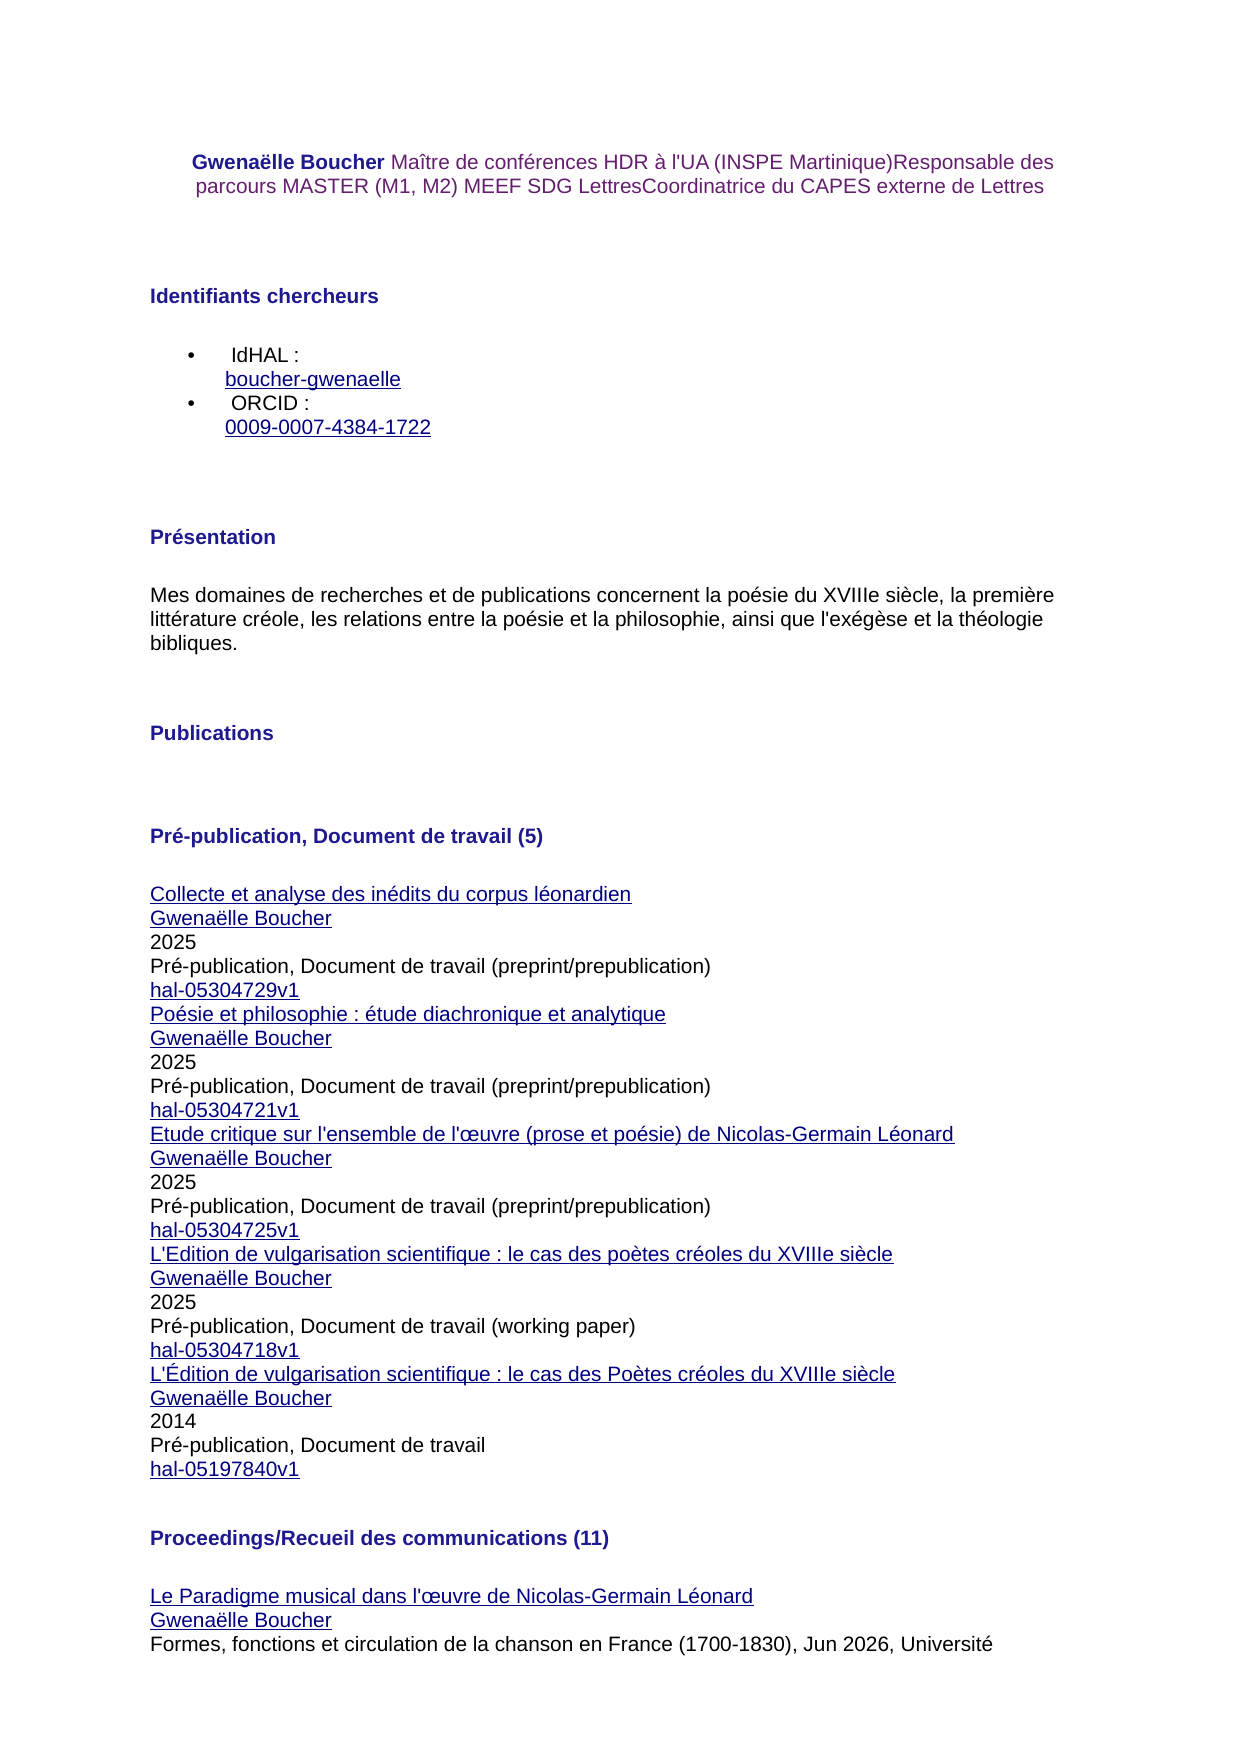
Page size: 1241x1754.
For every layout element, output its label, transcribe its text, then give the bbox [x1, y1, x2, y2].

subtitle Publications [150, 721, 1090, 745]
table_header Le Paradigme musical dans l'œuvre de Nicolas-Germain Léonard Gwenaëlle Boucher Formes, fonctions et circulation de la chanson en France (1700-1830), Jun 2026, Université [150, 1584, 1090, 1656]
text Mes domaines de recherches et de publications concernent la poésie du XVIIIe siècle, la première littérature créole, les relations entre la poésie et la philosophie, ainsi que l'exégèse et la théologie bibliques. [150, 583, 1090, 655]
subtitle Proceedings/Recueil des communications (11) [150, 1526, 1090, 1550]
table_cell L'Edition de vulgarisation scientifique : le cas des poètes créoles du XVIIIe siècle Gwenaëlle Boucher 2025 Pré-publication, Document de travail (working paper) hal-05304718v1 [150, 1242, 1090, 1361]
table_cell Etude critique sur l'ensemble de l'œuvre (prose et poésie) de Nicolas-Germain Léonard Gwenaëlle Boucher 2025 Pré-publication, Document de travail (preprint/prepublication) hal-05304725v1 [150, 1122, 1090, 1242]
list IdHAL : [187, 343, 1090, 367]
list boucher-gwenaelle [187, 367, 1090, 391]
list ORCID : [187, 391, 1090, 414]
subtitle Identifiants chercheurs [150, 284, 1090, 308]
subtitle Présentation [150, 525, 1090, 549]
list 0009-0007-4384-1722 [187, 414, 1090, 438]
table_cell Poésie et philosophie : étude diachronique et analytique Gwenaëlle Boucher 2025 Pré-publication, Document de travail (preprint/prepublication) hal-05304721v1 [150, 1002, 1090, 1122]
table_header Collecte et analyse des inédits du corpus léonardien Gwenaëlle Boucher 2025 Pré-publication, Document de travail (preprint/prepublication) hal-05304729v1 [150, 882, 1090, 1002]
table_cell L'Édition de vulgarisation scientifique : le cas des Poètes créoles du XVIIIe siècle Gwenaëlle Boucher 2014 Pré-publication, Document de travail hal-05197840v1 [150, 1361, 1090, 1481]
subtitle Gwenaëlle Boucher Maître de conférences HDR à l'UA (INSPE Martinique)Responsable des parcours MASTER (M1, M2) MEEF SDG LettresCoordinatrice du CAPES externe de Lettres [150, 150, 1090, 198]
subtitle Pré-publication, Document de travail (5) [150, 824, 1090, 848]
